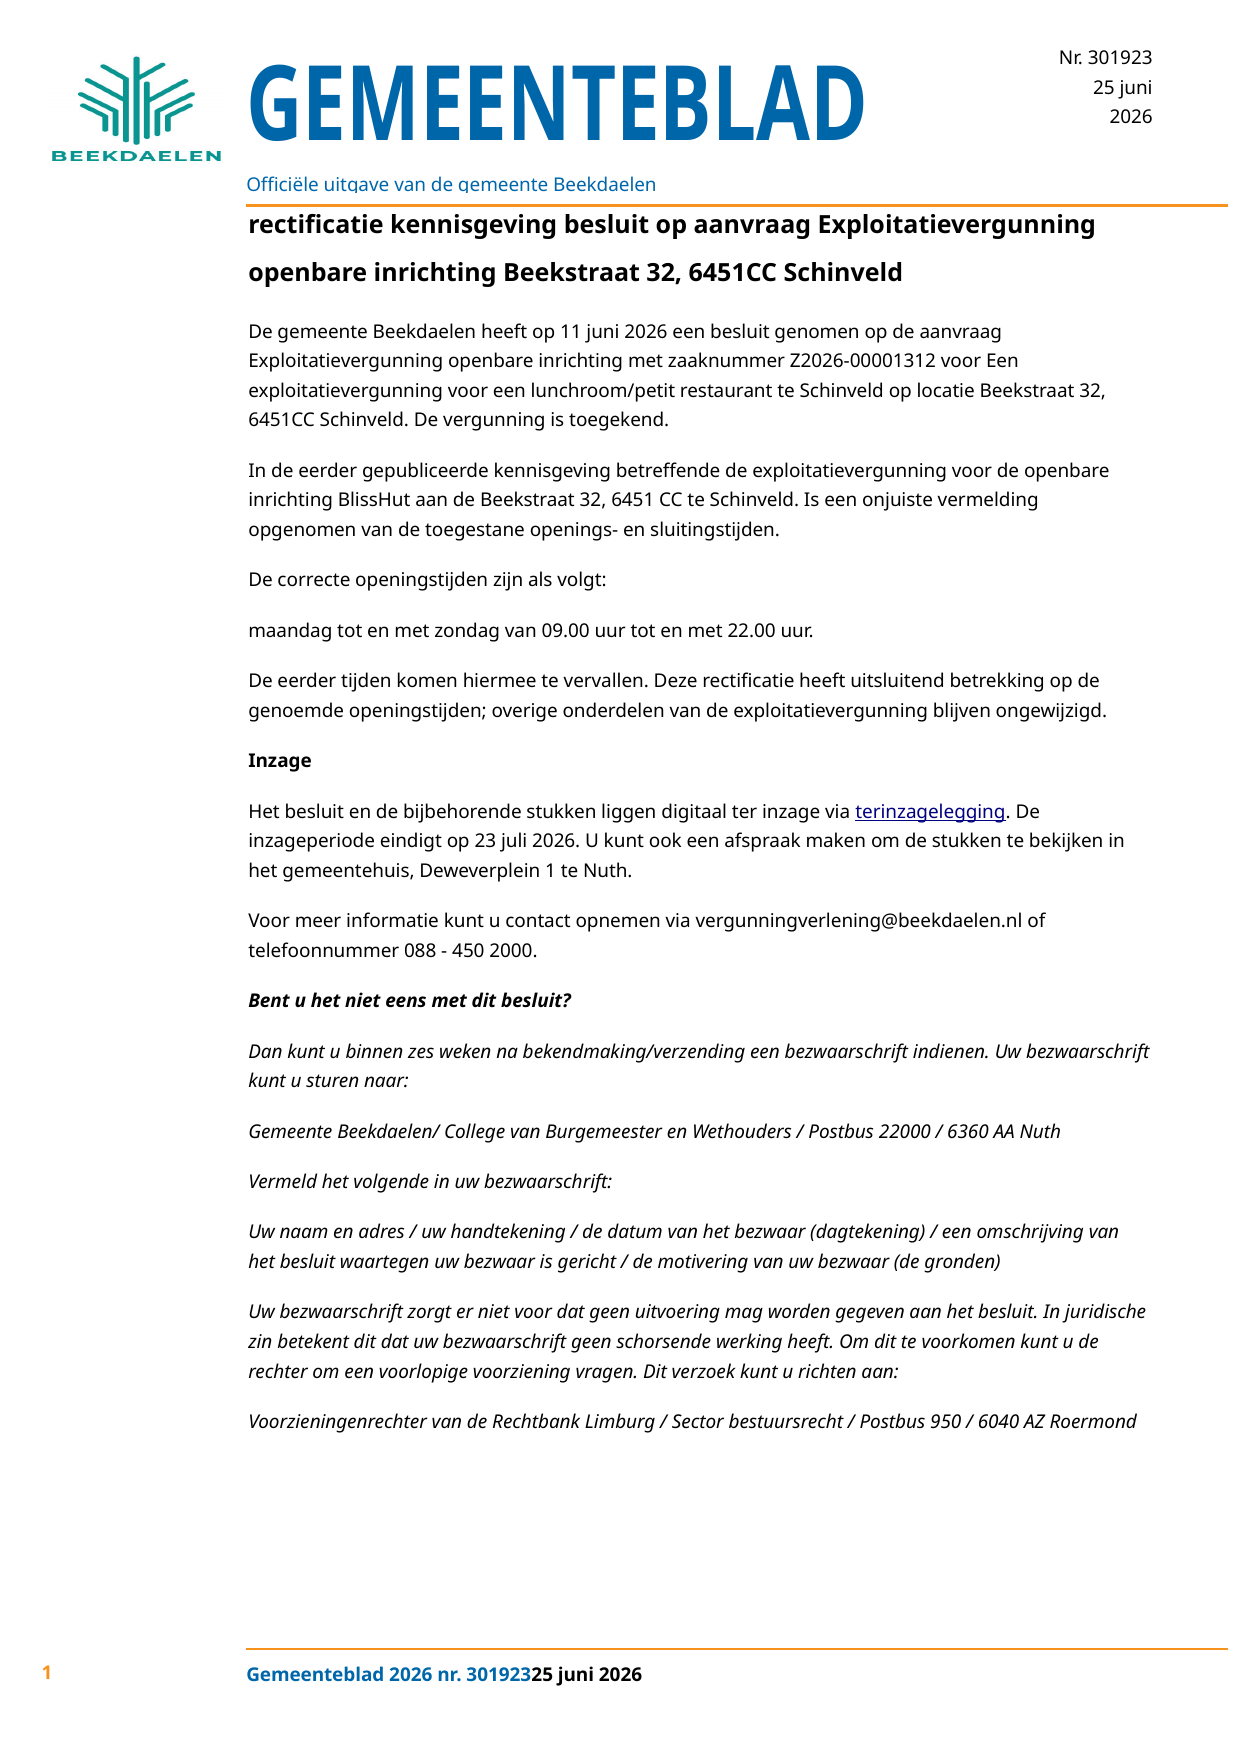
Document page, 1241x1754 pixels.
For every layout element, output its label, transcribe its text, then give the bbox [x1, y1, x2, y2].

text Uw naam en adres / uw handtekening / de datum van het bezwaar (dagtekening) / een omschrijving van het besluit waartegen uw bezwaar is gericht / de motivering van uw bezwaar (de gronden) [248, 1219, 1152, 1274]
text Uw bezwaarschrift zorgt er niet voor dat geen uitvoering mag worden gegeven aan het besluit. In juridische zin betekent dit dat uw bezwaarschrift geen schorsende werking heeft. Om dit te voorkomen kunt u de rechter om een voorlopige voorziening vragen. Dit verzoek kunt u richten aan: [248, 1299, 1152, 1384]
text Inzage [248, 747, 1152, 773]
text Vermeld het volgende in uw bezwaarschrift: [248, 1168, 1152, 1194]
text Dan kunt u binnen zes weken na bekendmaking/verzending een bezwaarschrift indienen. Uw bezwaarschrift kunt u sturen naar: [248, 1038, 1152, 1093]
text Voor meer informatie kunt u contact opnemen via vergunningverlening@beekdaelen.nl of telefoonnummer 088 - 450 2000. [248, 907, 1152, 963]
text Gemeente Beekdaelen/ College van Burgemeester en Wethouders / Postbus 22000 / 6360 AA Nuth [248, 1118, 1152, 1144]
text Bent u het niet eens met dit besluit? [248, 987, 1152, 1013]
text De correcte openingstijden zijn als volgt: [248, 567, 1152, 592]
text De eerder tijden komen hiermee te vervallen. Deze rectificatie heeft uitsluitend betrekking op de genoemde openingstijden; overige onderdelen van de exploitatievergunning blijven ongewijzigd. [248, 667, 1152, 723]
text De gemeente Beekdaelen heeft op 11 juni 2026 een besluit genomen op de aanvraag Exploitatievergunning openbare inrichting met zaaknummer Z2026-00001312 voor Een exploitatievergunning voor een lunchroom/petit restaurant te Schinveld op locatie Beekstraat 32, 6451CC Schinveld. De vergunning is toegekend. [248, 318, 1152, 432]
text maandag tot en met zondag van 09.00 uur tot en met 22.00 uur. [248, 617, 1152, 643]
text In de eerder gepubliceerde kennisgeving betreffende de exploitatievergunning voor de openbare inrichting BlissHut aan de Beekstraat 32, 6451 CC te Schinveld. Is een onjuiste vermelding opgenomen van de toegestane openings- en sluitingstijden. [248, 457, 1152, 542]
text rectificatie kennisgeving besluit op aanvraag Exploitatievergunning openbare inrichting Beekstraat 32, 6451CC Schinveld [248, 207, 1152, 288]
picture [41, 47, 231, 172]
text Het besluit en de bijbehorende stukken liggen digitaal ter inzage via terinzagelegging. De inzageperiode eindigt op 23 juli 2026. U kunt ook een afspraak maken om de stukken te bekijken in het gemeentehuis, Deweverplein 1 te Nuth. [248, 798, 1152, 883]
text Voorzieningenrechter van de Rechtbank Limburg / Sector bestuursrecht / Postbus 950 / 6040 AZ Roermond [248, 1408, 1152, 1434]
